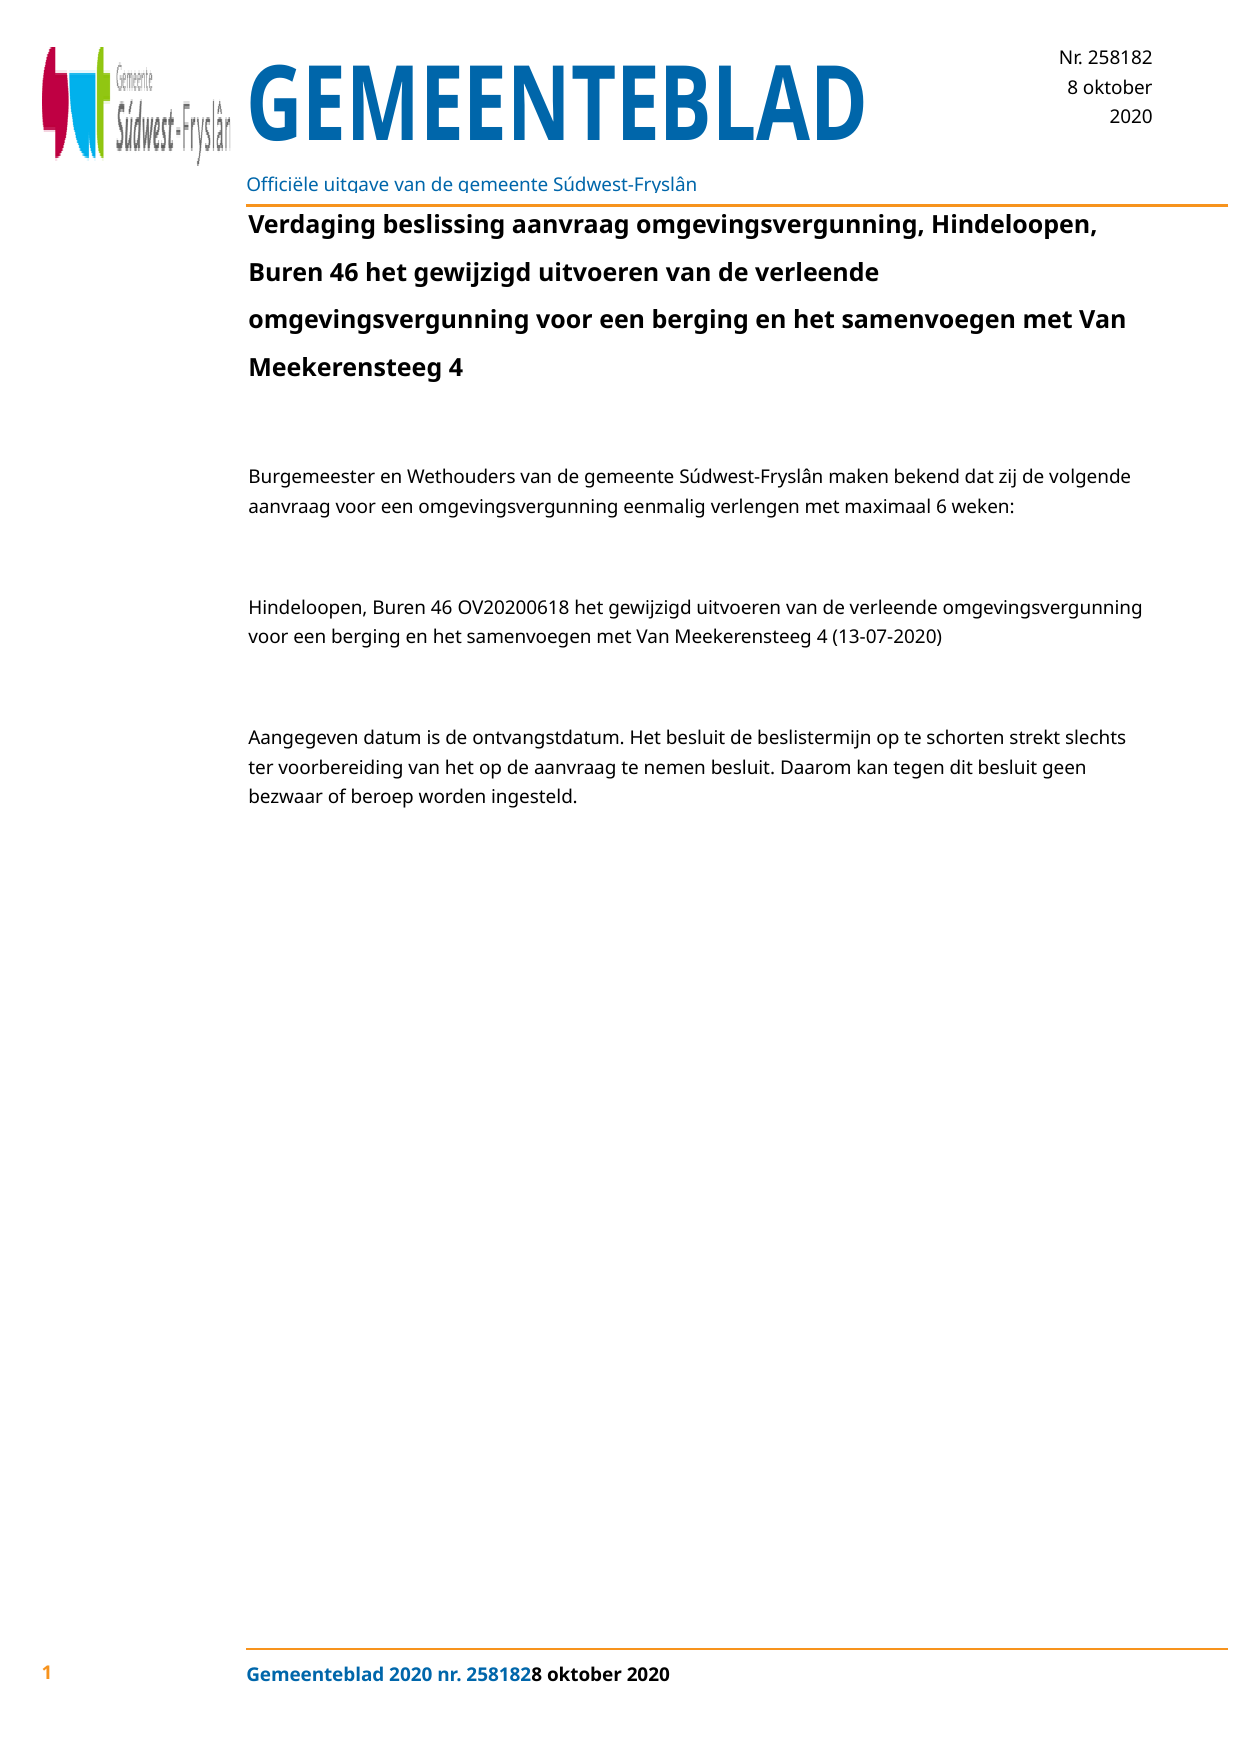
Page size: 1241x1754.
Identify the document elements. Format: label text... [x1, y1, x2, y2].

text Verdaging beslissing aanvraag omgevingsvergunning, Hindeloopen, Buren 46 het gewijzigd uitvoeren van de verleende omgevingsvergunning voor een berging en het samenvoegen met Van Meekerensteeg 4 [248, 207, 1152, 384]
text Hindeloopen, Buren 46 OV20200618 het gewijzigd uitvoeren van de verleende omgevingsvergunning voor een berging en het samenvoegen met Van Meekerensteeg 4 (13-07-2020) [248, 594, 1152, 649]
text Aangegeven datum is de ontvangstdatum. Het besluit de beslistermijn op te schorten strekt slechts ter voorbereiding van het op de aanvraag te nemen besluit. Daarom kan tegen dit besluit geen bezwaar of beroep worden ingesteld. [248, 724, 1152, 809]
picture [41, 47, 231, 172]
text Burgemeester en Wethouders van de gemeente Súdwest-Fryslân maken bekend dat zij de volgende aanvraag voor een omgevingsvergunning eenmalig verlengen met maximaal 6 weken: [248, 463, 1152, 519]
